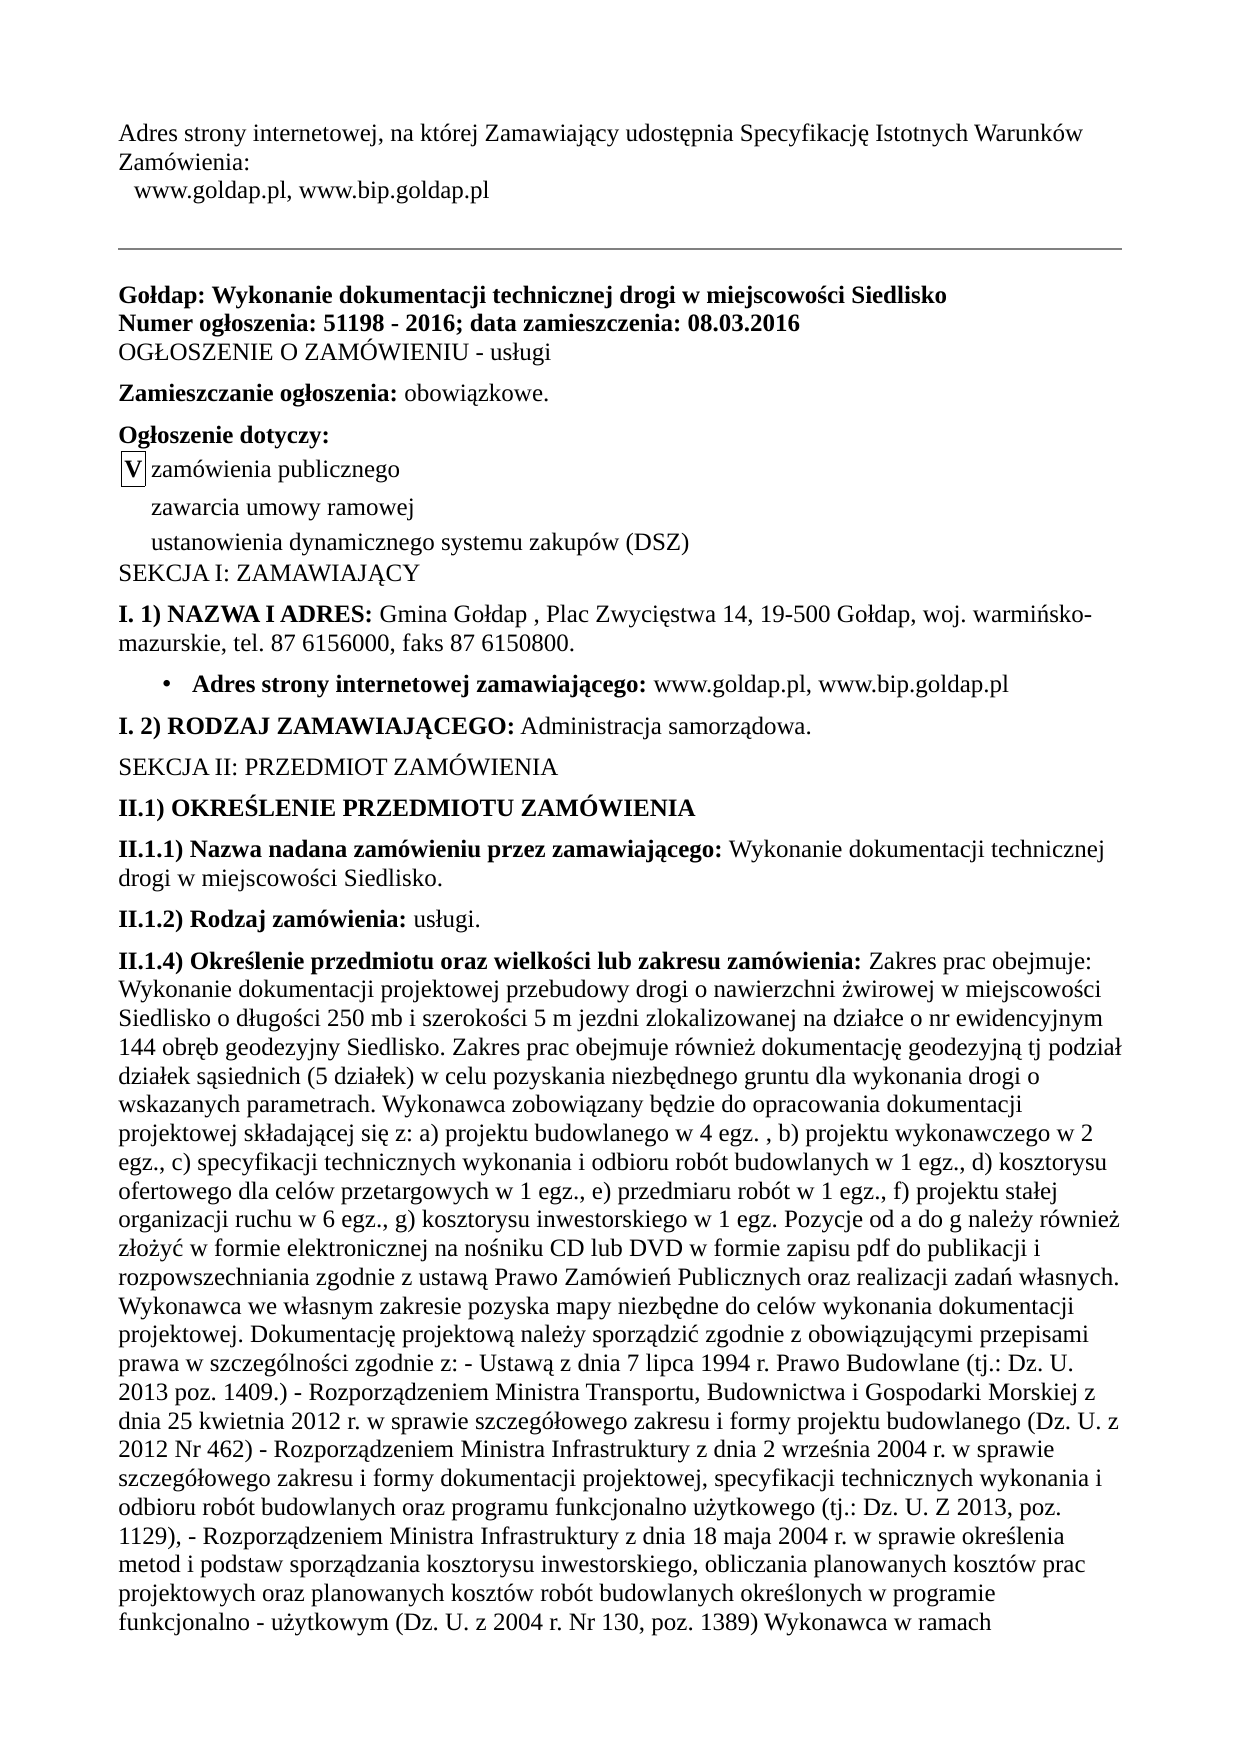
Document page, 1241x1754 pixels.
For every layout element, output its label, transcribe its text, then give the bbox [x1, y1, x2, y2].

table_header zamówienia publicznego [148, 449, 697, 489]
text II.1.1) Nazwa nadana zamówieniu przez zamawiającego: Wykonanie dokumentacji technicznej drogi w miejscowości Siedlisko. [118, 834, 1122, 892]
text I. 1) NAZWA I ADRES: Gmina Gołdap , Plac Zwycięstwa 14, 19-500 Gołdap, woj. warmińsko-mazurskie, tel. 87 6156000, faks 87 6150800. [118, 599, 1122, 657]
text Ogłoszenie dotyczy: [118, 420, 1122, 448]
text SEKCJA II: PRZEDMIOT ZAMÓWIENIA [118, 752, 1122, 781]
list Adres strony internetowej zamawiającego: www.goldap.pl, www.bip.goldap.pl [162, 669, 1122, 698]
text SEKCJA I: ZAMAWIAJĄCY [118, 558, 1122, 587]
table_header V [118, 449, 148, 489]
text II.1.4) Określenie przedmiotu oraz wielkości lub zakresu zamówienia: Zakres prac obejmuje: Wykonanie dokumentacji projektowej przebudowy drogi o nawierzchni żwirowej w miejscowości Siedlisko o długości 250 mb i szerokości 5 m jezdni zlokalizowanej na działce o nr ewidencyjnym 144 obręb geodezyjny Siedlisko. Zakres prac obejmuje również dokumentację geodezyjną tj podział działek sąsiednich (5 działek) w celu pozyskania niezbędnego gruntu dla wykonania drogi o wskazanych parametrach. Wykonawca zobowiązany będzie do opracowania dokumentacji projektowej składającej się z: a) projektu budowlanego w 4 egz. , b) projektu wykonawczego w 2 egz., c) specyfikacji technicznych wykonania i odbioru robót budowlanych w 1 egz., d) kosztorysu ofertowego dla celów przetargowych w 1 egz., e) przedmiaru robót w 1 egz., f) projektu stałej organizacji ruchu w 6 egz., g) kosztorysu inwestorskiego w 1 egz. Pozycje od a do g należy również złożyć w formie elektronicznej na nośniku CD lub DVD w formie zapisu pdf do publikacji i rozpowszechniania zgodnie z ustawą Prawo Zamówień Publicznych oraz realizacji zadań własnych. Wykonawca we własnym zakresie pozyska mapy niezbędne do celów wykonania dokumentacji projektowej. Dokumentację projektową należy sporządzić zgodnie z obowiązującymi przepisami prawa w szczególności zgodnie z: - Ustawą z dnia 7 lipca 1994 r. Prawo Budowlane (tj.: Dz. U. 2013 poz. 1409.) - Rozporządzeniem Ministra Transportu, Budownictwa i Gospodarki Morskiej z dnia 25 kwietnia 2012 r. w sprawie szczegółowego zakresu i formy projektu budowlanego (Dz. U. z 2012 Nr 462) - Rozporządzeniem Ministra Infrastruktury z dnia 2 września 2004 r. w sprawie szczegółowego zakresu i formy dokumentacji projektowej, specyfikacji technicznych wykonania i odbioru robót budowlanych oraz programu funkcjonalno użytkowego (tj.: Dz. U. Z 2013, poz. 1129), - Rozporządzeniem Ministra Infrastruktury z dnia 18 maja 2004 r. w sprawie określenia metod i podstaw sporządzania kosztorysu inwestorskiego, obliczania planowanych kosztów prac projektowych oraz planowanych kosztów robót budowlanych określonych w programie funkcjonalno - użytkowym (Dz. U. z 2004 r. Nr 130, poz. 1389) Wykonawca w ramach [118, 946, 1122, 1636]
table_cell ustanowienia dynamicznego systemu zakupów (DSZ) [148, 524, 697, 558]
text Gołdap: Wykonanie dokumentacji technicznej drogi w miejscowości Siedlisko Numer ogłoszenia: 51198 - 2016; data zamieszczenia: 08.03.2016 OGŁOSZENIE O ZAMÓWIENIU - usługi [118, 280, 1122, 366]
text I. 2) RODZAJ ZAMAWIAJĄCEGO: Administracja samorządowa. [118, 711, 1122, 739]
text www.goldap.pl, www.bip.goldap.pl [134, 176, 1122, 204]
text Adres strony internetowej, na której Zamawiający udostępnia Specyfikację Istotnych Warunków Zamówienia: [118, 118, 1122, 176]
text II.1) OKREŚLENIE PRZEDMIOTU ZAMÓWIENIA [118, 793, 1122, 822]
text Zamieszczanie ogłoszenia: obowiązkowe. [118, 378, 1122, 407]
table_cell [118, 489, 148, 524]
text II.1.2) Rodzaj zamówienia: usługi. [118, 904, 1122, 933]
table_cell zawarcia umowy ramowej [148, 489, 697, 524]
table_cell [118, 524, 148, 558]
